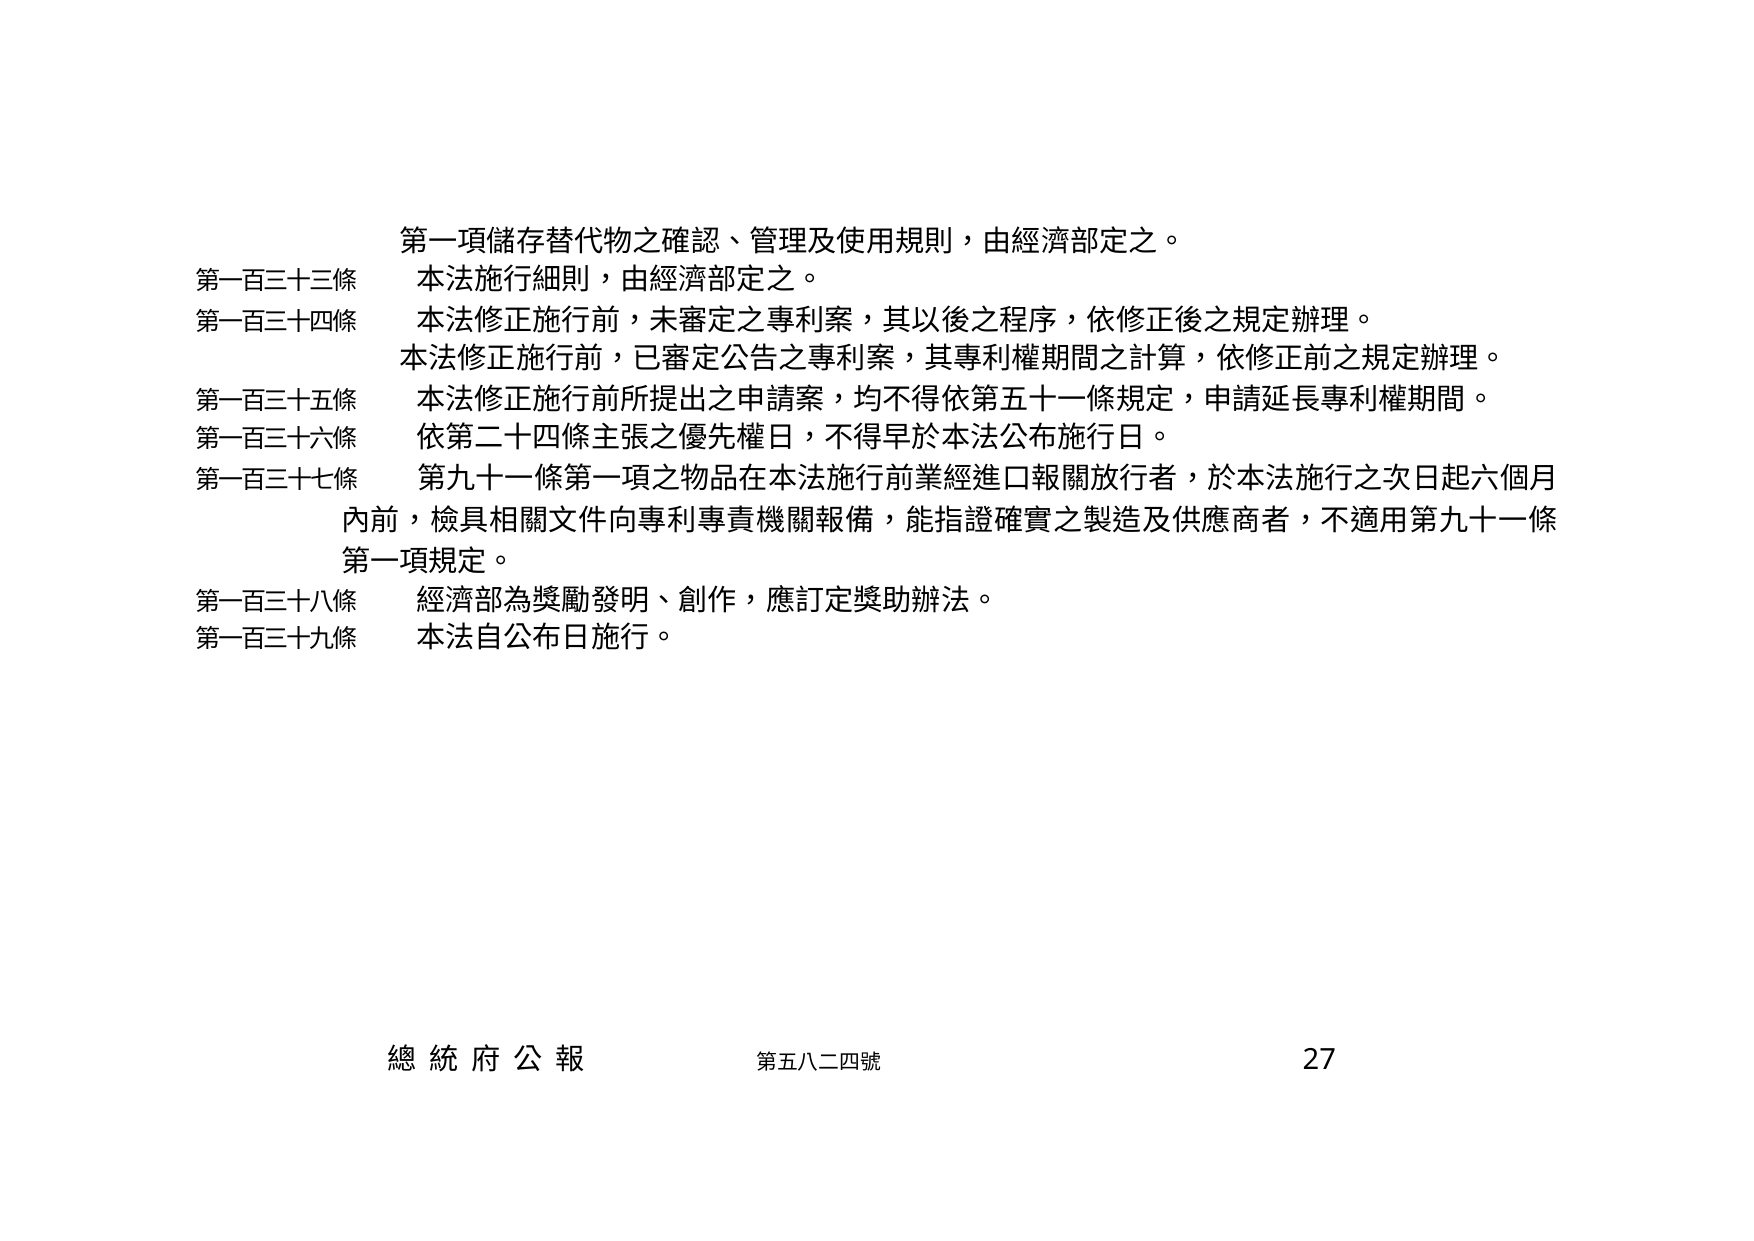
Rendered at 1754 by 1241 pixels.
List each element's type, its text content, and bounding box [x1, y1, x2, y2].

text 第一百三十八條 經濟部為獎勵發明、創作，應訂定獎助辦法。 [195, 580, 1559, 617]
text 本法修正施行前，已審定公告之專利案，其專利權期間之計算，依修正前之規定辦理。 [341, 338, 1559, 376]
text 第一百三十三條 本法施行細則，由經濟部定之。 [195, 259, 1559, 297]
text 第一百三十七條 第九十一條第一項之物品在本法施行前業經進口報關放行者，於本法施行之次日起六個月內前，檢具相關文件向專利專責機關報備，能指證確實之製造及供應商者，不適用第九十一條第一項規定。 [195, 455, 1559, 580]
text 第一項儲存替代物之確認、管理及使用規則，由經濟部定之。 [341, 222, 1559, 259]
text 第一百三十九條 本法自公布日施行。 [195, 617, 1559, 655]
text 第一百三十四條 本法修正施行前，未審定之專利案，其以後之程序，依修正後之規定辦理。 [195, 297, 1559, 338]
text 第一百三十六條 依第二十四條主張之優先權日，不得早於本法公布施行日。 [195, 417, 1559, 455]
text 第一百三十五條 本法修正施行前所提出之申請案，均不得依第五十一條規定，申請延長專利權期間。 [195, 376, 1559, 417]
